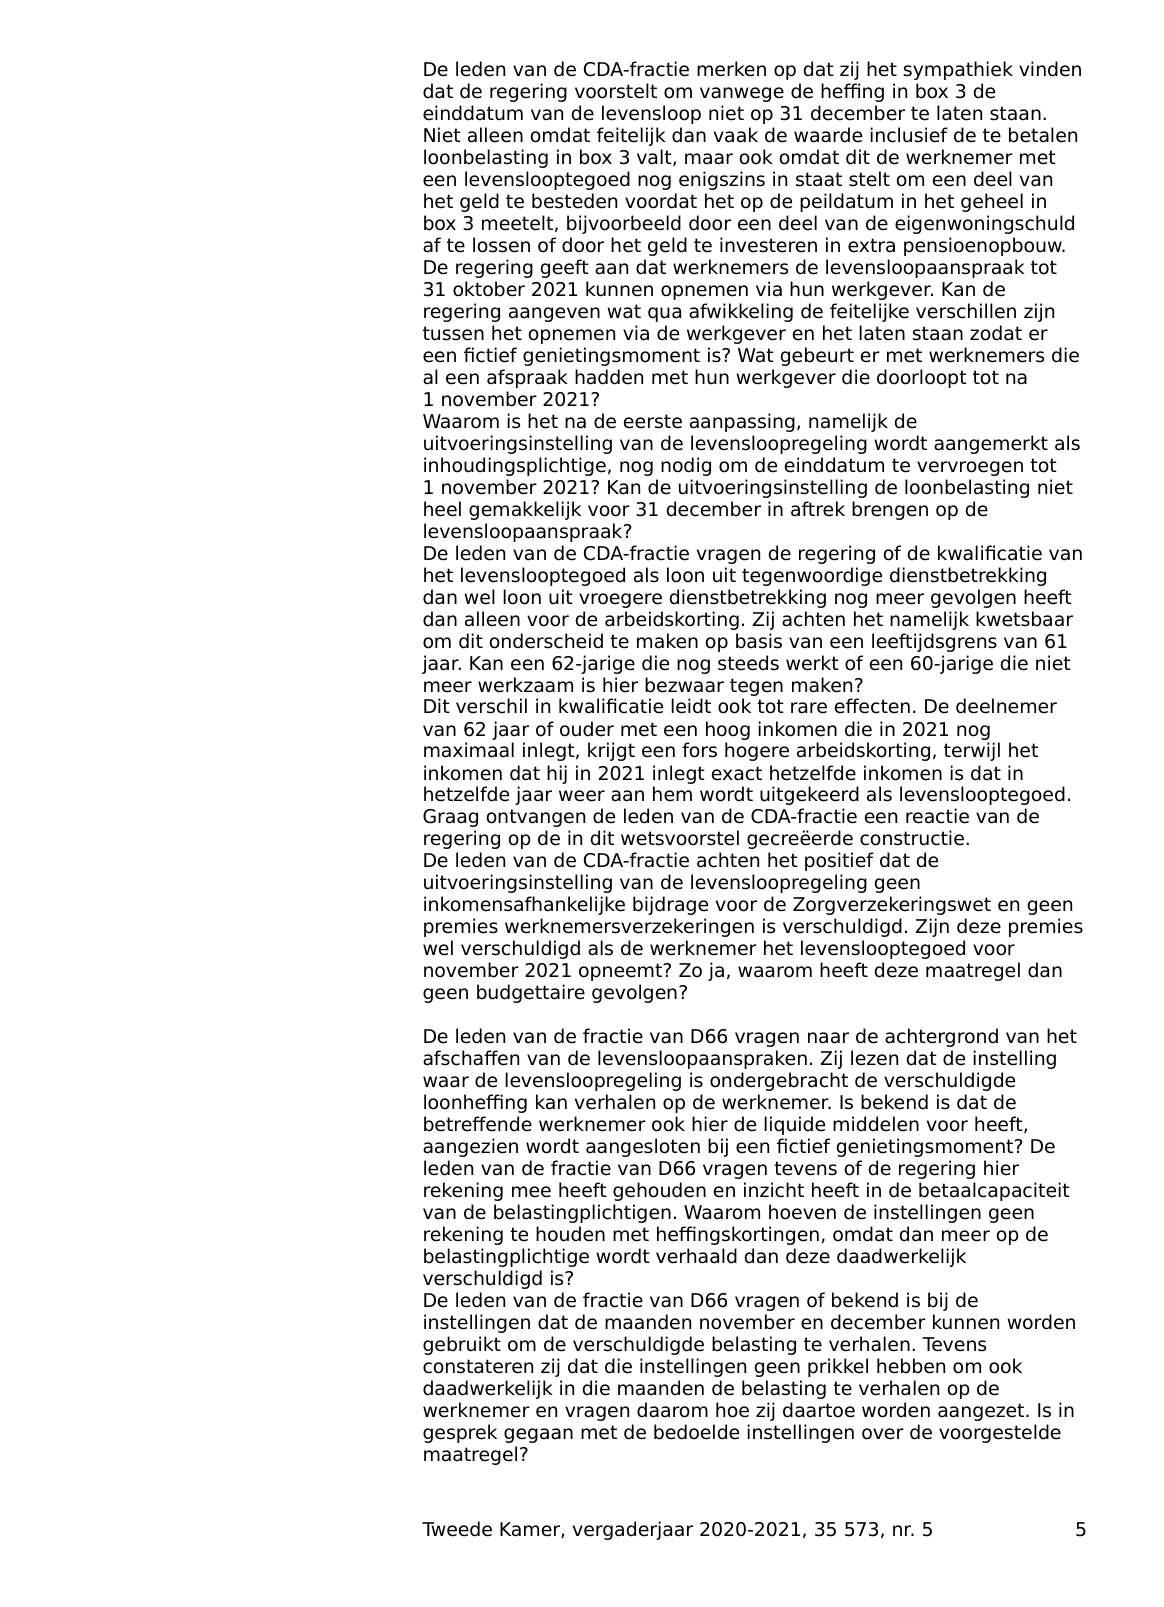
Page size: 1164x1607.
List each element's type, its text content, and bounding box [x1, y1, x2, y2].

text De regering geeft aan dat werknemers de levensloopaanspraak tot 31 oktober 2021 kunnen opnemen via hun werkgever. Kan de regering aangeven wat qua afwikkeling de feitelijke verschillen zijn tussen het opnemen via de werkgever en het laten staan zodat er een fictief genietingsmoment is? Wat gebeurt er met werknemers die al een afspraak hadden met hun werkgever die doorloopt tot na 1 november 2021? [422, 257, 1087, 411]
text Dit verschil in kwalificatie leidt ook tot rare effecten. De deelnemer van 62 jaar of ouder met een hoog inkomen die in 2021 nog maximaal inlegt, krijgt een fors hogere arbeidskorting, terwijl het inkomen dat hij in 2021 inlegt exact hetzelfde inkomen is dat in hetzelfde jaar weer aan hem wordt uitgekeerd als levenslooptegoed. Graag ontvangen de leden van de CDA-fractie een reactie van de regering op de in dit wetsvoorstel gecreëerde constructie. [422, 696, 1087, 850]
text De leden van de fractie van D66 vragen naar de achtergrond van het afschaffen van de levensloopaanspraken. Zij lezen dat de instelling waar de levensloopregeling is ondergebracht de verschuldigde loonheffing kan verhalen op de werknemer. Is bekend is dat de betreffende werknemer ook hier de liquide middelen voor heeft, aangezien wordt aangesloten bij een fictief genietingsmoment? De leden van de fractie van D66 vragen tevens of de regering hier rekening mee heeft gehouden en inzicht heeft in de betaalcapaciteit van de belastingplichtigen. Waarom hoeven de instellingen geen rekening te houden met heffingskortingen, omdat dan meer op de belastingplichtige wordt verhaald dan deze daadwerkelijk verschuldigd is? [422, 1026, 1087, 1290]
text De leden van de CDA-fractie vragen de regering of de kwalificatie van het levenslooptegoed als loon uit tegenwoordige dienstbetrekking dan wel loon uit vroegere dienstbetrekking nog meer gevolgen heeft dan alleen voor de arbeidskorting. Zij achten het namelijk kwetsbaar om dit onderscheid te maken op basis van een leeftijdsgrens van 61 jaar. Kan een 62-jarige die nog steeds werkt of een 60-jarige die niet meer werkzaam is hier bezwaar tegen maken? [422, 543, 1087, 696]
text Waarom is het na de eerste aanpassing, namelijk de uitvoeringsinstelling van de levensloopregeling wordt aangemerkt als inhoudingsplichtige, nog nodig om de einddatum te vervroegen tot 1 november 2021? Kan de uitvoeringsinstelling de loonbelasting niet heel gemakkelijk voor 31 december in aftrek brengen op de levensloopaanspraak? [422, 411, 1087, 543]
text De leden van de CDA-fractie achten het positief dat de uitvoeringsinstelling van de levensloopregeling geen inkomensafhankelijke bijdrage voor de Zorgverzekeringswet en geen premies werknemersverzekeringen is verschuldigd. Zijn deze premies wel verschuldigd als de werknemer het levenslooptegoed voor november 2021 opneemt? Zo ja, waarom heeft deze maatregel dan geen budgettaire gevolgen? [422, 850, 1087, 1004]
text De leden van de fractie van D66 vragen of bekend is bij de instellingen dat de maanden november en december kunnen worden gebruikt om de verschuldigde belasting te verhalen. Tevens constateren zij dat die instellingen geen prikkel hebben om ook daadwerkelijk in die maanden de belasting te verhalen op de werknemer en vragen daarom hoe zij daartoe worden aangezet. Is in gesprek gegaan met de bedoelde instellingen over de voorgestelde maatregel? [422, 1290, 1087, 1466]
text De leden van de CDA-fractie merken op dat zij het sympathiek vinden dat de regering voorstelt om vanwege de heffing in box 3 de einddatum van de levensloop niet op 31 december te laten staan. Niet alleen omdat feitelijk dan vaak de waarde inclusief de te betalen loonbelasting in box 3 valt, maar ook omdat dit de werknemer met een levenslooptegoed nog enigszins in staat stelt om een deel van het geld te besteden voordat het op de peildatum in het geheel in box 3 meetelt, bijvoorbeeld door een deel van de eigenwoningschuld af te lossen of door het geld te investeren in extra pensioenopbouw. [422, 59, 1087, 257]
